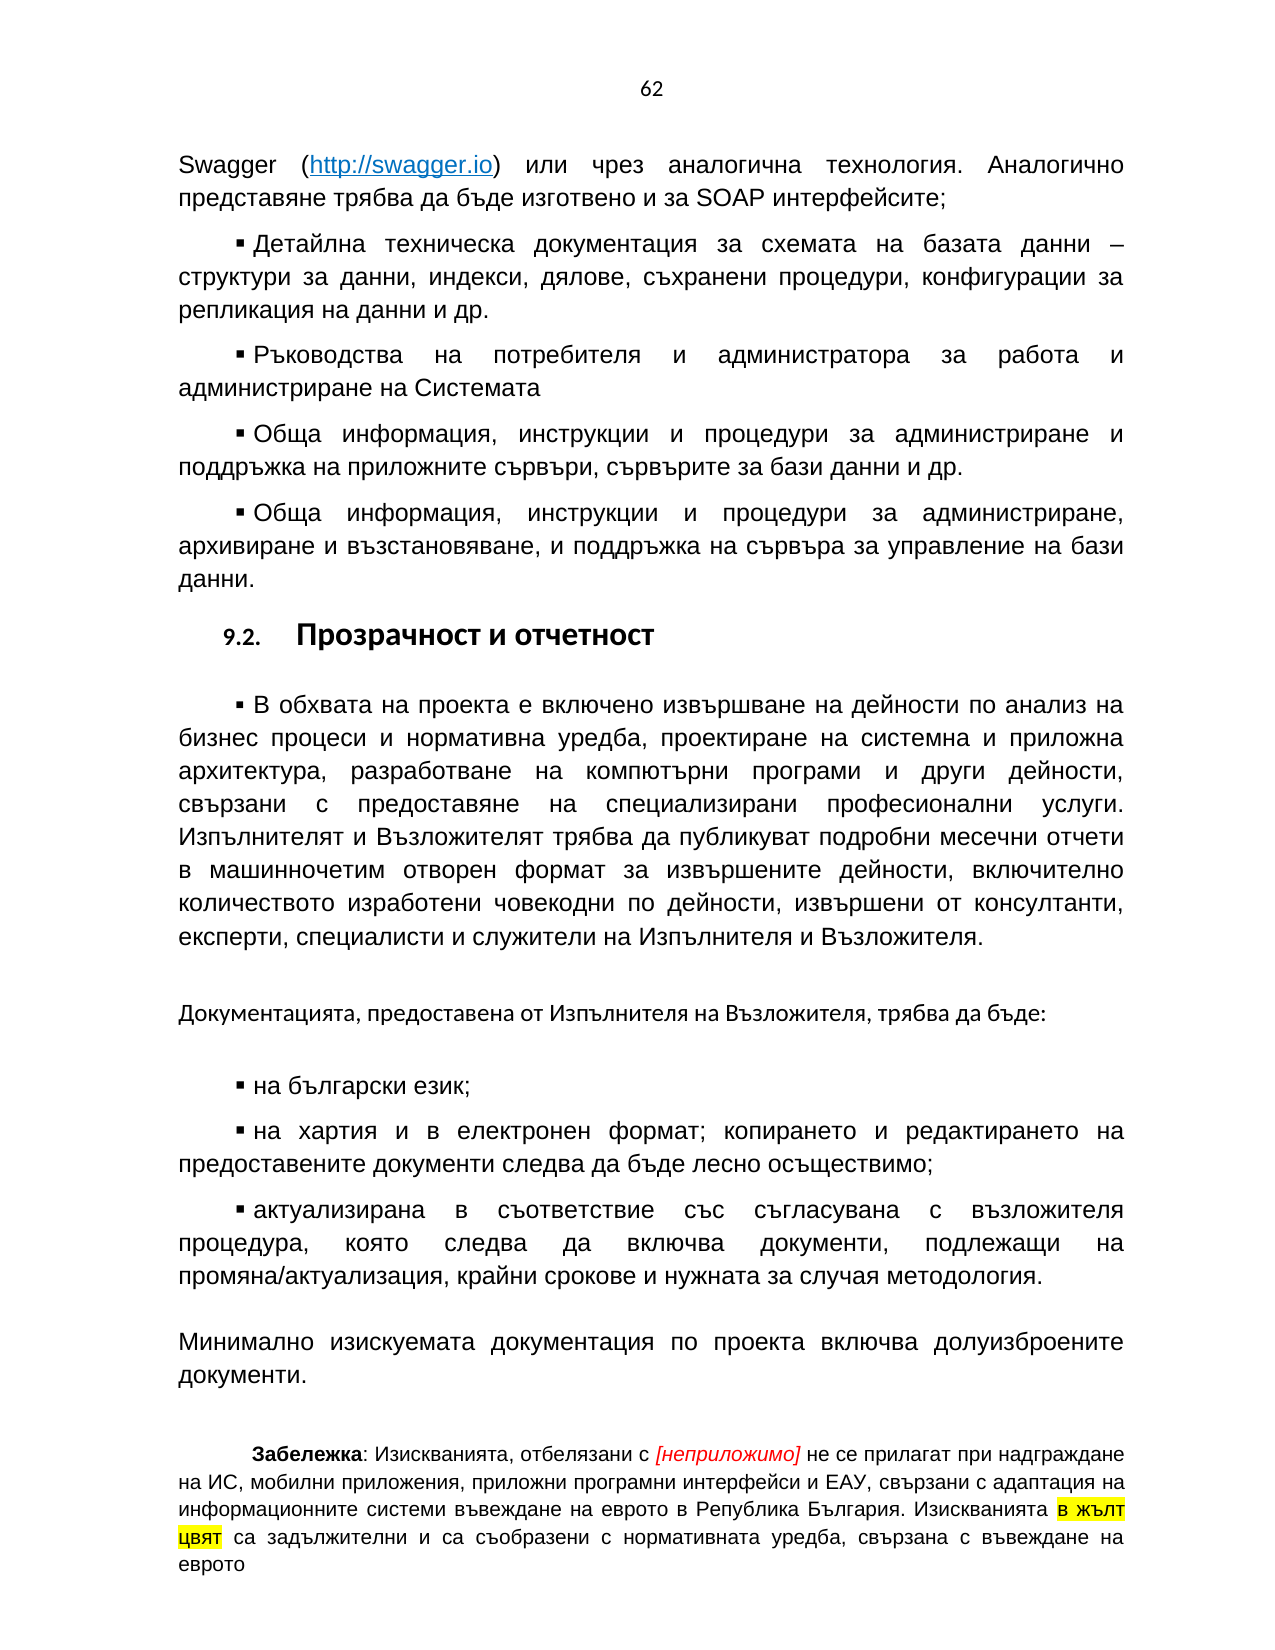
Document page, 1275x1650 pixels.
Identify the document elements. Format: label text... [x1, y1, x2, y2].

list В обхвата на проекта е включено извършване на дейности по анализ на бизнес процеси и нормативна уредба, проектиране на системна и приложна архитектура, разработване на компютърни програми и други дейности, свързани с предоставяне на специализирани професионални услуги. Изпълнителят и възложителят трябва да публикуват подробни месечни отчети в машинночетим отворен формат за извършените дейности, включително количеството изработени човекодни по дейности, извършени от консултанти, експерти, специалисти и служители на изпълнителя и възложителя. [178, 690, 1125, 950]
list на български език; [178, 1071, 1125, 1099]
list Обща информация, инструкции и процедури за администриране, архивиране и възстановяване, и поддръжка на сървъра за управление на бази данни. [178, 497, 1125, 592]
list актуализирана в съответствие със съгласувана с възложителя процедура, която следва да включва документи, подлежащи на промяна/актуализация, крайни срокове и нужната за случая методология. [178, 1195, 1125, 1290]
subtitle Документацията, предоставена от изпълнителя на възложителя, трябва да бъде: [178, 997, 1125, 1028]
list Обща информация, инструкции и процедури за администриране и поддръжка на приложните сървъри, сървърите за бази данни и др. [178, 419, 1125, 481]
list на хартия и в електронен формат; копирането и редактирането на предоставените документи следва да бъде лесно осъществимо; [178, 1116, 1125, 1178]
list Ръководства на потребителя и администратора за работа и администриране на Системата [178, 340, 1125, 402]
list Детайлна техническа документация за схемата на базата данни – структури за данни, индекси, дялове, съхранени процедури, конфигурации за репликация на данни и др. [178, 228, 1125, 323]
list Swagger (http://swagger.io) или чрез аналогична технология. Аналогично представяне трябва да бъде изготвено и за SOAP интерфейсите; [178, 150, 1125, 212]
text Минимално изискуемата документация по проекта включва долуизброените документи. [178, 1327, 1125, 1389]
subtitle Прозрачност и отчетност [222, 613, 1125, 654]
